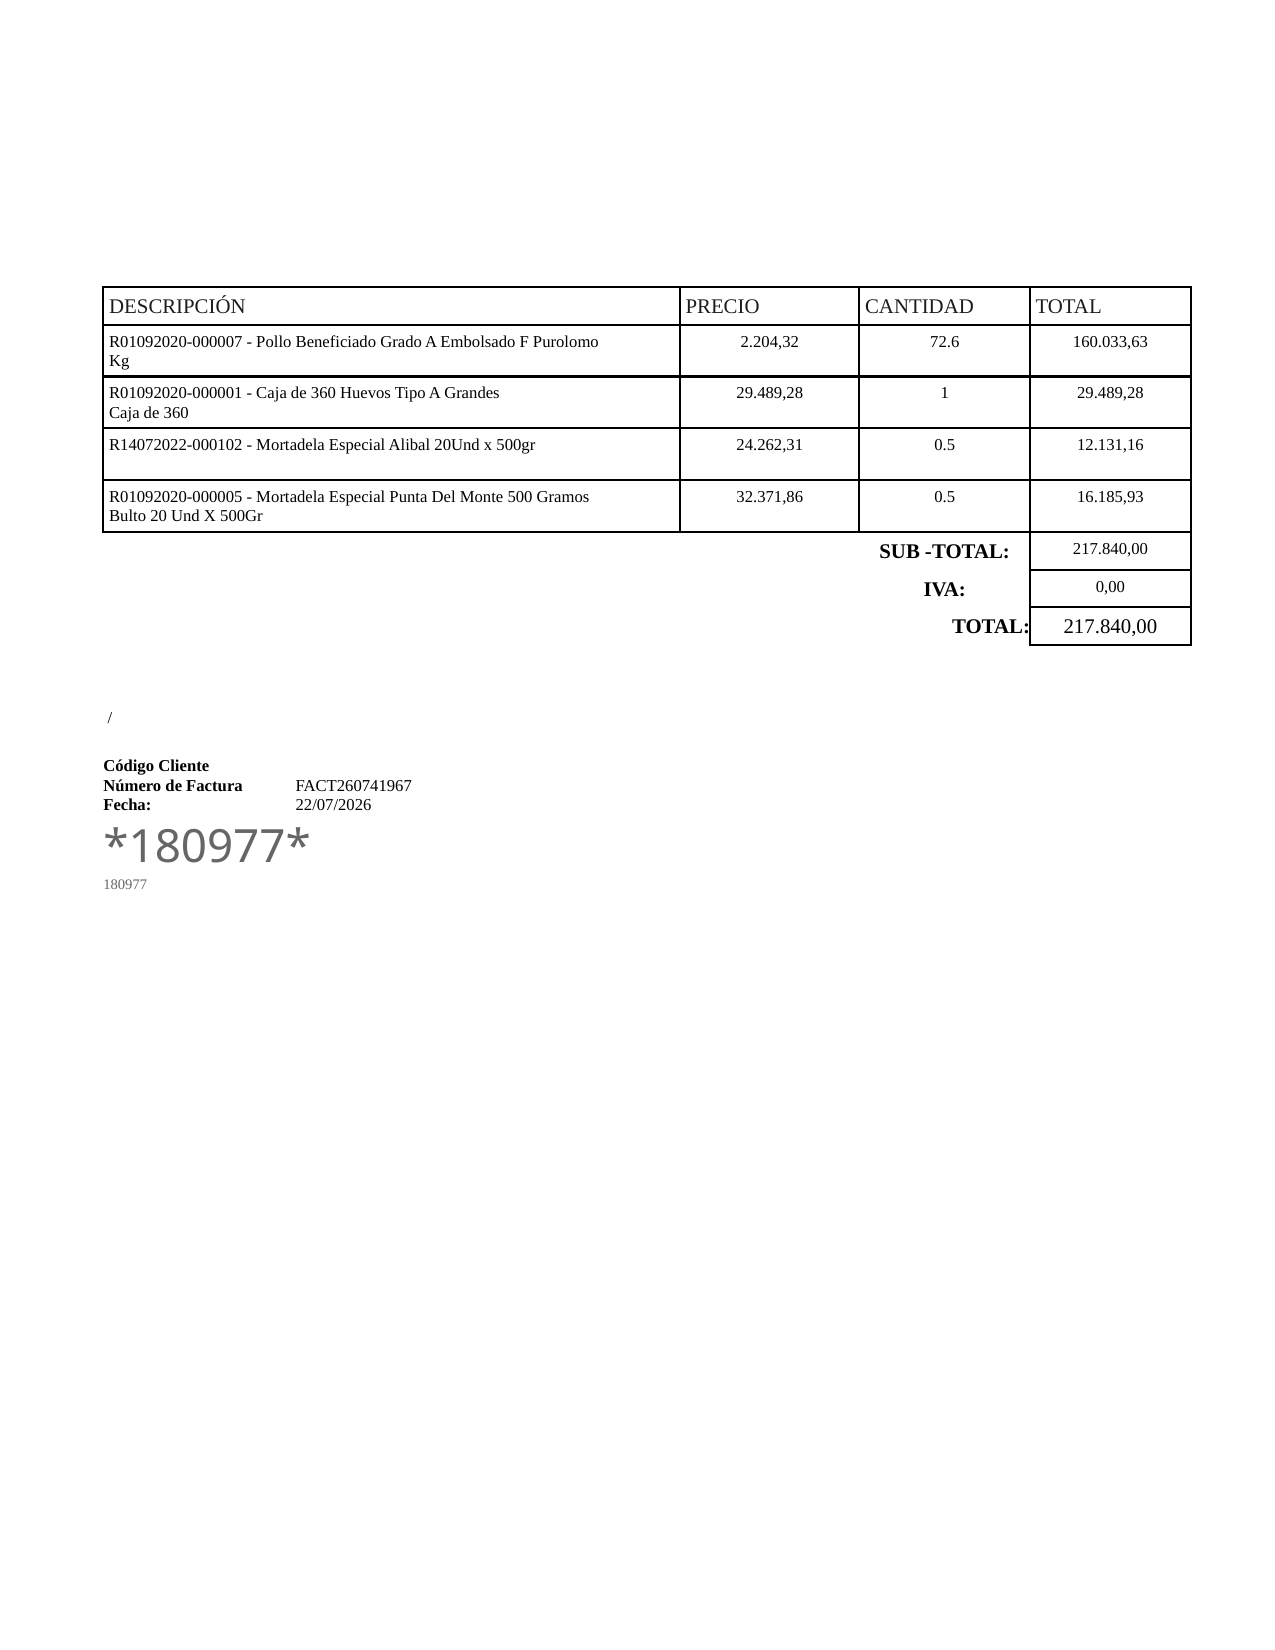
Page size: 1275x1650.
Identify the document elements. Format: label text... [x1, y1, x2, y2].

table_cell 32.371,86 [681, 481, 858, 531]
table_header [103, 646, 858, 670]
table_cell 217.840,00 [1031, 608, 1190, 644]
table_cell 1 [860, 378, 1029, 427]
table_cell Fecha: [103, 795, 295, 814]
table_cell [103, 689, 858, 708]
table_cell / [103, 708, 858, 727]
table_header PRECIO [681, 288, 858, 323]
table_cell 29.489,28 [681, 378, 858, 427]
table_header DESCRIPCIÓN [104, 288, 679, 323]
text *180977* [103, 814, 1137, 876]
table_cell R14072022-000102 - Mortadela Especial Alibal 20Und x 500gr [104, 429, 679, 479]
table_cell 2.204,32 [681, 326, 858, 375]
table_cell R01092020-000007 - Pollo Beneficiado Grado A Embolsado F Purolomo Kg [104, 326, 679, 375]
table_header CANTIDAD [860, 288, 1029, 323]
table_cell 217.840,00 [1031, 533, 1190, 569]
table_cell FACT260741967 [295, 775, 517, 794]
table_cell [103, 533, 859, 644]
table_cell 160.033,63 [1031, 326, 1190, 375]
table_cell 22/07/2026 [295, 795, 517, 814]
table_cell 0.5 [860, 481, 1029, 531]
table_cell R01092020-000005 - Mortadela Especial Punta Del Monte 500 Gramos Bulto 20 Und X 500Gr [104, 481, 679, 531]
table_header [295, 756, 517, 775]
table_header Código Cliente [103, 756, 295, 775]
table_cell IVA: [859, 569, 1029, 606]
table_cell 0.5 [860, 429, 1029, 479]
table_cell 24.262,31 [681, 429, 858, 479]
table_header TOTAL [1031, 288, 1190, 323]
table_cell 29.489,28 [1031, 378, 1190, 427]
text 180977 [103, 876, 1137, 893]
table_cell 16.185,93 [1031, 481, 1190, 531]
table_cell R01092020-000001 - Caja de 360 Huevos Tipo A Grandes Caja de 360 [104, 378, 679, 427]
table_cell [103, 670, 858, 689]
table_cell SUB -TOTAL: [859, 533, 1029, 569]
table_cell Número de Factura [103, 775, 295, 794]
table_cell 72.6 [860, 326, 1029, 375]
table_cell TOTAL: [859, 606, 1029, 644]
table_cell 12.131,16 [1031, 429, 1190, 479]
table_cell 0,00 [1031, 571, 1190, 606]
